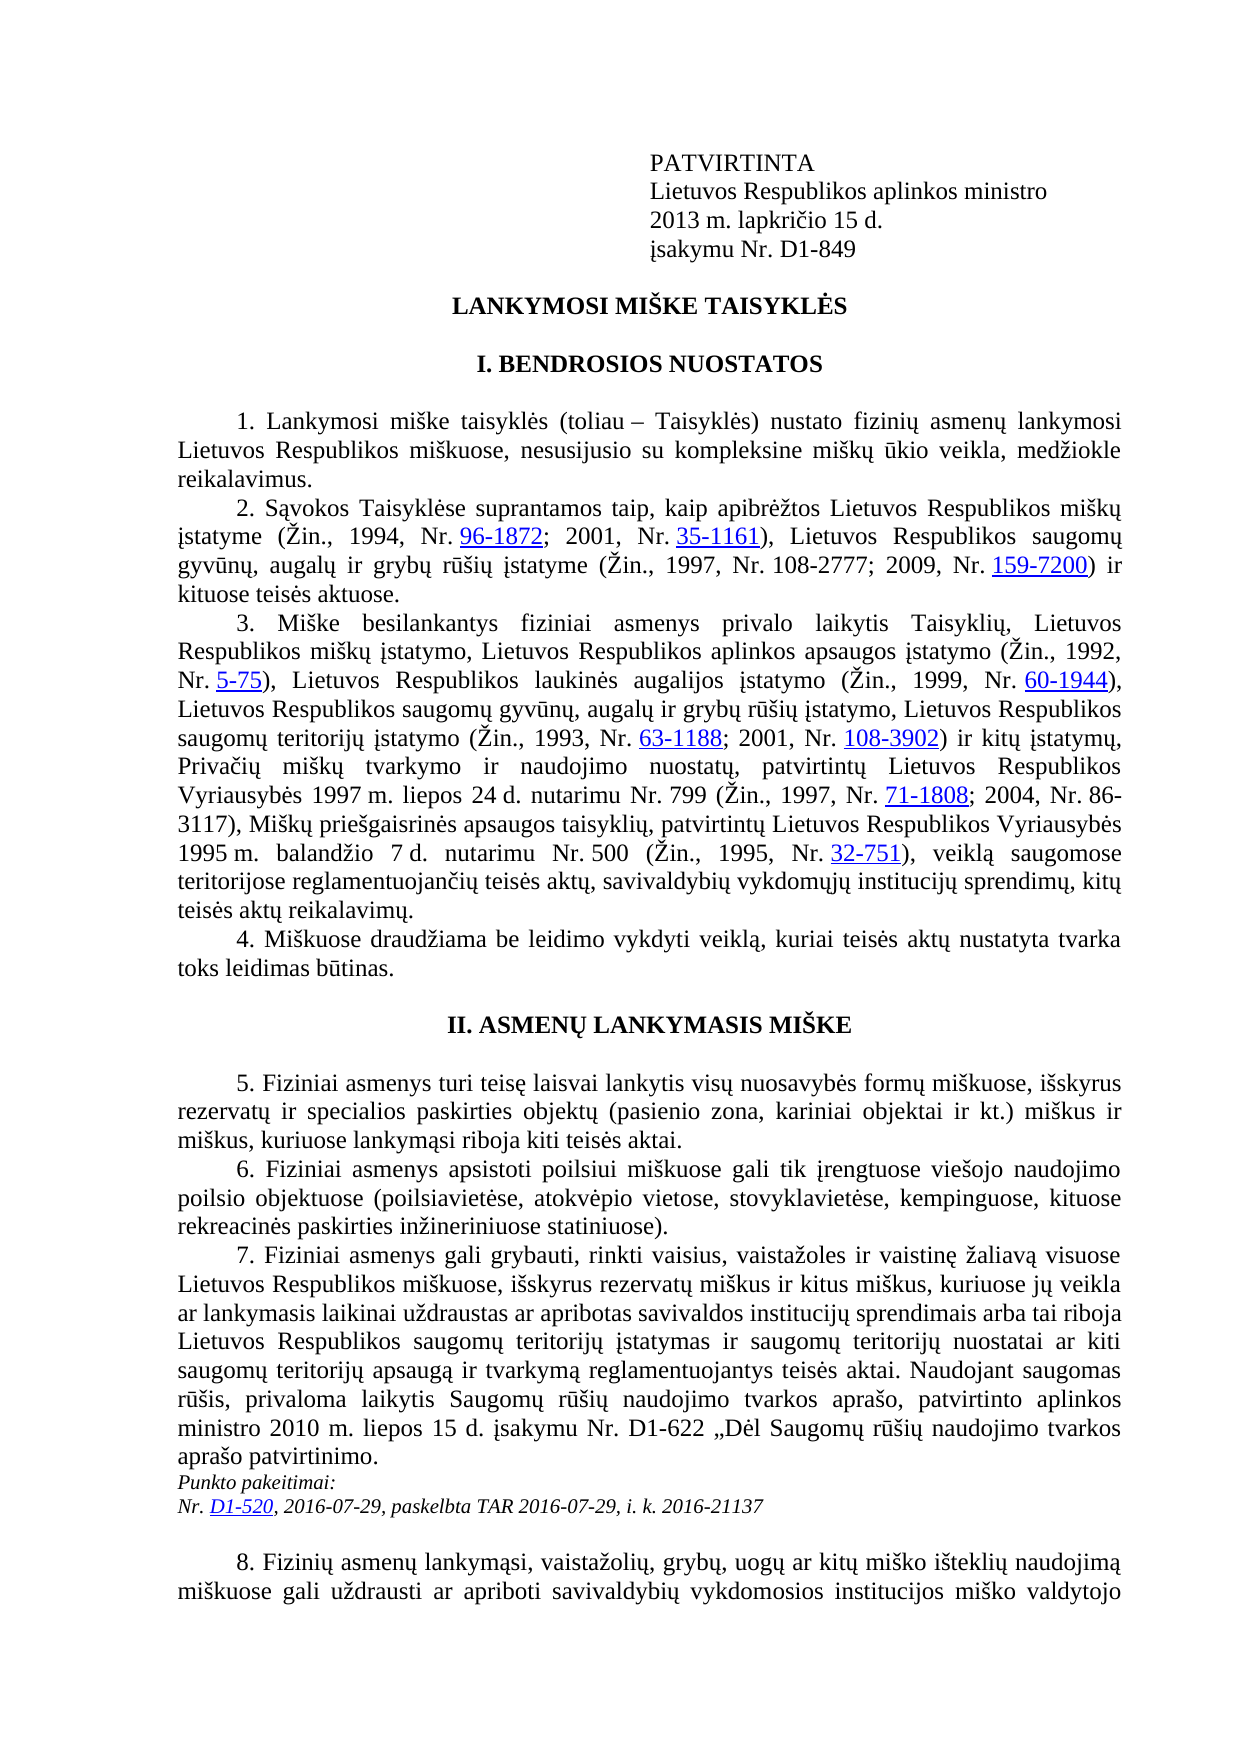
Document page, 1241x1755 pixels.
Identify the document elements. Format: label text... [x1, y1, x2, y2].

text 1. Lankymosi miške taisyklės (toliau – Taisyklės) nustato fizinių asmenų lankymosi Lietuvos Respublikos miškuose, nesusijusio su kompleksine miškų ūkio veikla, medžiokle reikalavimus. [177, 406, 1122, 493]
text 8. Fizinių asmenų lankymąsi, vaistažolių, grybų, uogų ar kitų miško išteklių naudojimą miškuose gali uždrausti ar apriboti savivaldybių vykdomosios institucijos miško valdytojo [177, 1547, 1122, 1604]
text Lietuvos Respublikos aplinkos ministro [649, 176, 1122, 205]
text 2. Sąvokos Taisyklėse suprantamos taip, kaip apibrėžtos Lietuvos Respublikos miškų įstatyme (Žin., 1994, Nr. 96-1872; 2001, Nr. 35-1161), Lietuvos Respublikos saugomų gyvūnų, augalų ir grybų rūšių įstatyme (Žin., 1997, Nr. 108-2777; 2009, Nr. 159-7200) ir kituose teisės aktuose. [177, 493, 1122, 608]
text LANKYMOSI MIŠKE TAISYKLĖS [177, 291, 1122, 320]
text II. ASMENŲ LANKYMASIS MIŠKE [177, 1010, 1122, 1039]
text 2013 m. lapkričio 15 d. [649, 205, 1122, 234]
text 3. Miške besilankantys fiziniai asmenys privalo laikytis Taisyklių, Lietuvos Respublikos miškų įstatymo, Lietuvos Respublikos aplinkos apsaugos įstatymo (Žin., 1992, Nr. 5-75), Lietuvos Respublikos laukinės augalijos įstatymo (Žin., 1999, Nr. 60-1944), Lietuvos Respublikos saugomų gyvūnų, augalų ir grybų rūšių įstatymo, Lietuvos Respublikos saugomų teritorijų įstatymo (Žin., 1993, Nr. 63-1188; 2001, Nr. 108-3902) ir kitų įstatymų, Privačių miškų tvarkymo ir naudojimo nuostatų, patvirtintų Lietuvos Respublikos Vyriausybės 1997 m. liepos 24 d. nutarimu Nr. 799 (Žin., 1997, Nr. 71-1808; 2004, Nr. 86-3117), Miškų priešgaisrinės apsaugos taisyklių, patvirtintų Lietuvos Respublikos Vyriausybės 1995 m. balandžio 7 d. nutarimu Nr. 500 (Žin., 1995, Nr. 32-751), veiklą saugomose teritorijose reglamentuojančių teisės aktų, savivaldybių vykdomųjų institucijų sprendimų, kitų teisės aktų reikalavimų. [177, 608, 1122, 924]
text 6. Fiziniai asmenys apsistoti poilsiui miškuose gali tik įrengtuose viešojo naudojimo poilsio objektuose (poilsiavietėse, atokvėpio vietose, stovyklavietėse, kempinguose, kituose rekreacinės paskirties inžineriniuose statiniuose). [177, 1154, 1122, 1240]
text PATVIRTINTA [649, 148, 1122, 176]
text Punkto pakeitimai: [177, 1470, 1122, 1494]
text Nr. D1-520, 2016-07-29, paskelbta TAR 2016-07-29, i. k. 2016-21137 [177, 1494, 1122, 1518]
text I. bendrosios nuostatos [177, 349, 1122, 378]
text 5. Fiziniai asmenys turi teisę laisvai lankytis visų nuosavybės formų miškuose, išskyrus rezervatų ir specialios paskirties objektų (pasienio zona, kariniai objektai ir kt.) miškus ir miškus, kuriuose lankymąsi riboja kiti teisės aktai. [177, 1068, 1122, 1154]
text 7. Fiziniai asmenys gali grybauti, rinkti vaisius, vaistažoles ir vaistinę žaliavą visuose Lietuvos Respublikos miškuose, išskyrus rezervatų miškus ir kitus miškus, kuriuose jų veikla ar lankymasis laikinai uždraustas ar apribotas savivaldos institucijų sprendimais arba tai riboja Lietuvos Respublikos saugomų teritorijų įstatymas ir saugomų teritorijų nuostatai ar kiti saugomų teritorijų apsaugą ir tvarkymą reglamentuojantys teisės aktai. Naudojant saugomas rūšis, privaloma laikytis Saugomų rūšių naudojimo tvarkos aprašo, patvirtinto aplinkos ministro 2010 m. liepos 15 d. įsakymu Nr. D1-622 „Dėl Saugomų rūšių naudojimo tvarkos aprašo patvirtinimo. [177, 1240, 1122, 1470]
text įsakymu Nr. D1-849 [649, 234, 1122, 263]
text 4. Miškuose draudžiama be leidimo vykdyti veiklą, kuriai teisės aktų nustatyta tvarka toks leidimas būtinas. [177, 924, 1122, 981]
